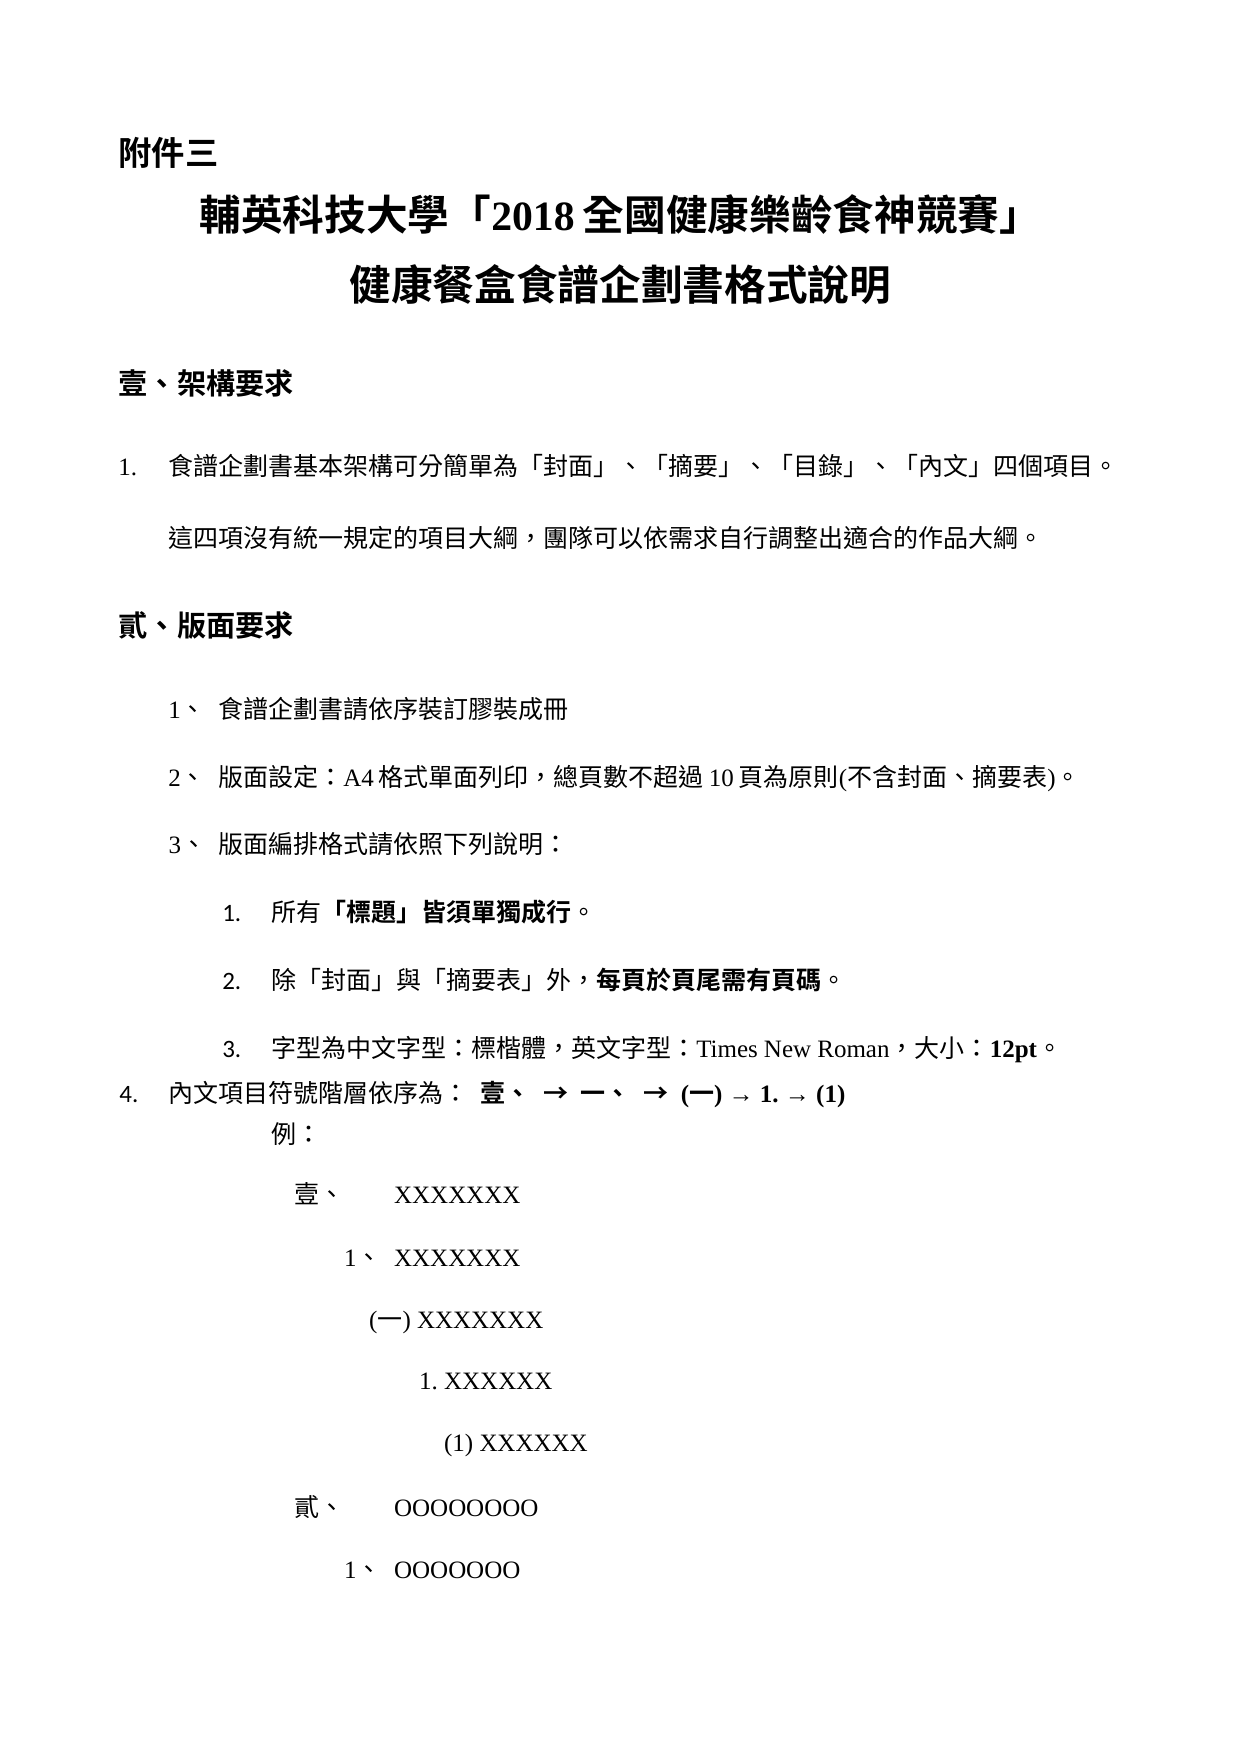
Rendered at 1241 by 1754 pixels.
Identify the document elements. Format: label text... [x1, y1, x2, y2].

list 版面編排格式請依照下列說明： [168, 801, 1122, 864]
list 食譜企劃書請依序裝訂膠裝成冊 [168, 666, 1122, 728]
list 除「封面」與「摘要表」外，每頁於頁尾需有頁碼。 [221, 937, 1122, 1000]
text 健康餐盒食譜企劃書格式說明 [118, 252, 1122, 312]
list 內文項目符號階層依序為： 壹、 → 一、 → (一) → 1. → (1) [118, 1073, 1122, 1109]
text 輔英科技大學「2018全國健康樂齡食神競賽」 [118, 182, 1122, 243]
list 架構要求 [118, 340, 1122, 402]
table_header XXXXXXX XXXXXXX (一) XXXXXXX 1. XXXXXX (1) XXXXXX OOOOOOOO OOOOOOO (一) XXXXXXX 1. OOOOOO (1) OOOOOOO [291, 1151, 803, 1588]
text 附件三 [118, 127, 1122, 175]
list 所有「標題」皆須單獨成行。 [221, 869, 1122, 932]
list 版面設定：A4格式單面列印，總頁數不超過10頁為原則(不含封面、摘要表)。 [168, 733, 1122, 796]
text 例： [222, 1115, 1122, 1151]
list 字型為中文字型：標楷體，英文字型：Times New Roman，大小：12pt。 [221, 1005, 1122, 1068]
list 版面要求 [118, 582, 1122, 644]
list 食譜企劃書基本架構可分簡單為「封面」、「摘要」、「目錄」、「內文」四個項目。這四項沒有統一規定的項目大綱，團隊可以依需求自行調整出適合的作品大綱。 [118, 423, 1122, 558]
